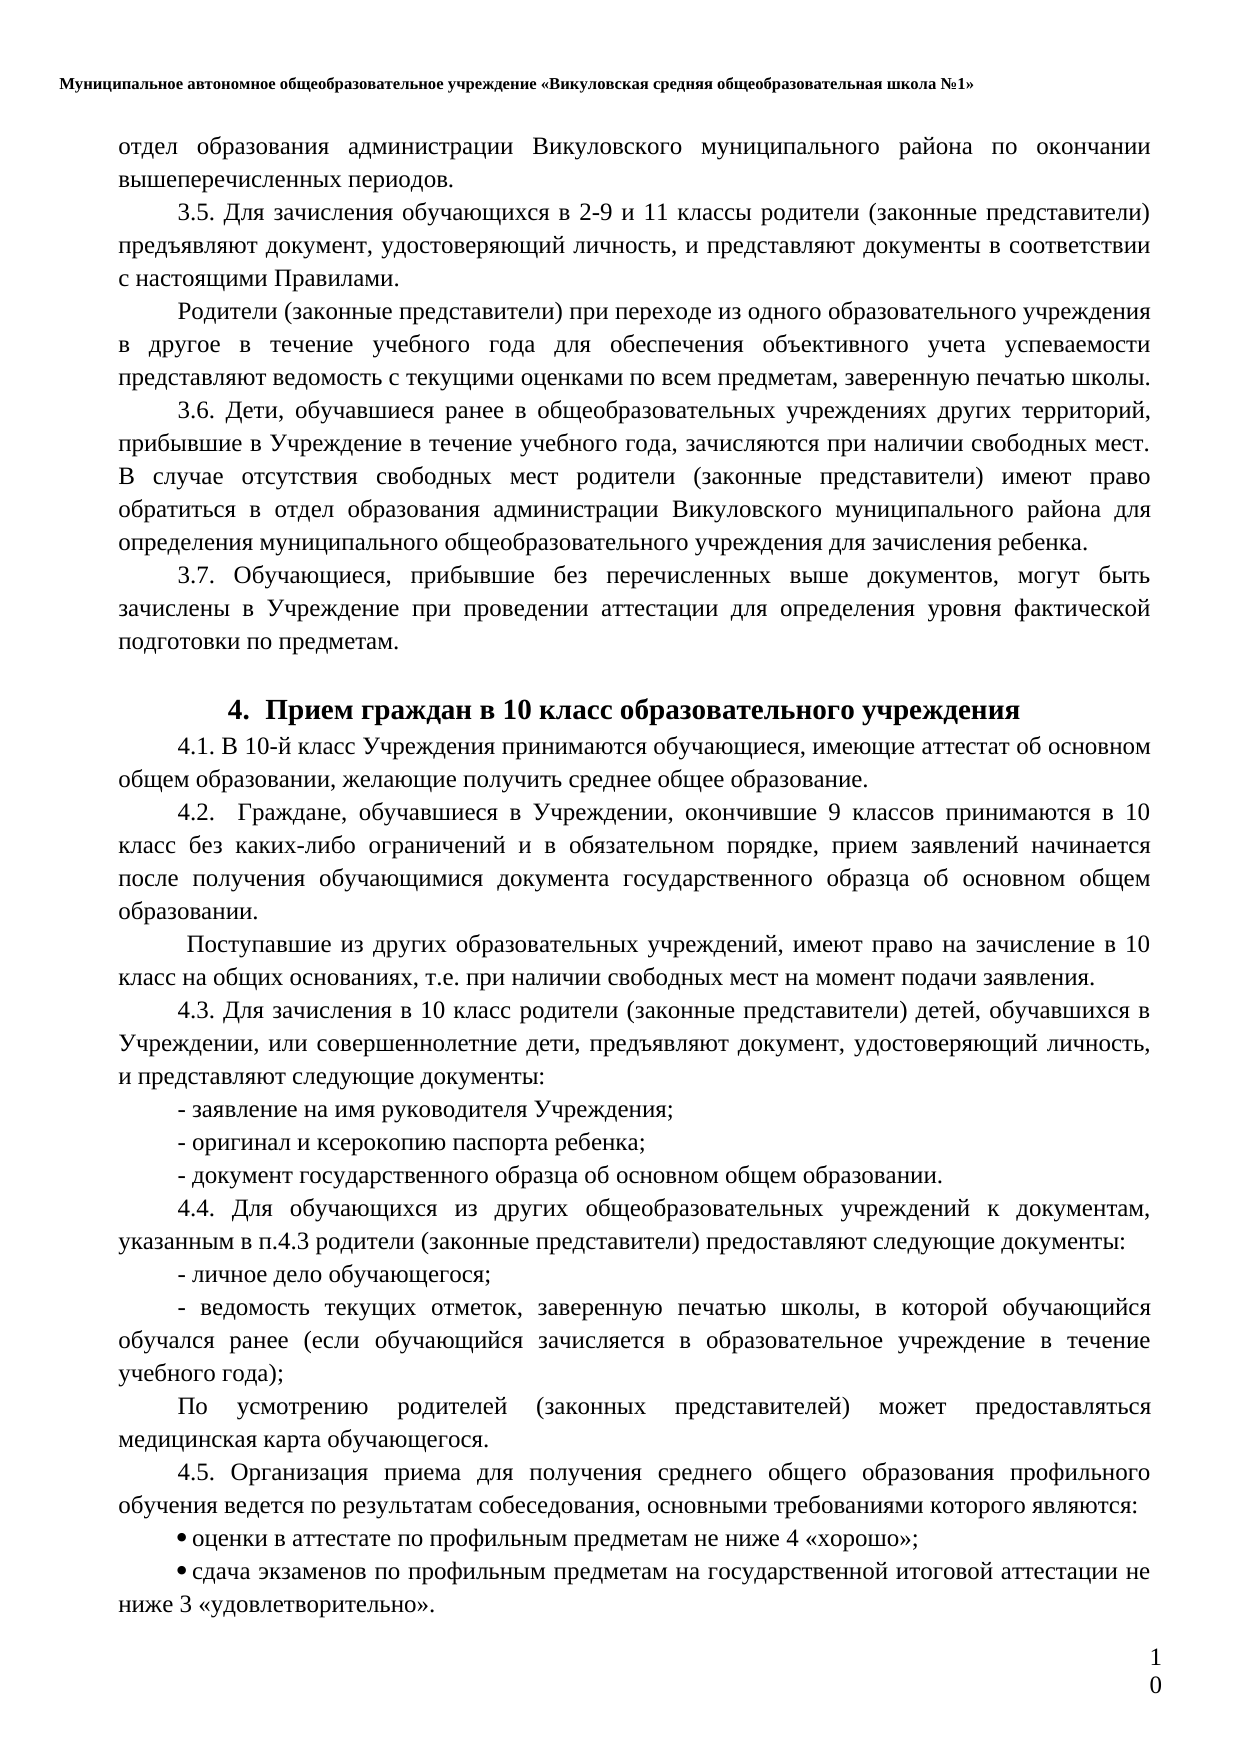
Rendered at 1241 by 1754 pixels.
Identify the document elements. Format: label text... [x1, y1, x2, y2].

text По усмотрению родителей (законных представителей) может предоставляться медицинская карта обучающегося. [118, 1391, 1152, 1453]
text 4.4. Для обучающихся из других общеобразовательных учреждений к документам, указанным в п.4.3 родители (законные представители) предоставляют следующие документы: [118, 1193, 1152, 1255]
text Родители (законные представители) при переходе из одного образовательного учреждения в другое в течение учебного года для обеспечения объективного учета успеваемости представляют ведомость с текущими оценками по всем предметам, заверенную печатью школы. [118, 296, 1152, 391]
text 4.5. Организация приема для получения среднего общего образования профильного обучения ведется по результатам собеседования, основными требованиями которого являются: [118, 1457, 1152, 1519]
text 3.6. Дети, обучавшиеся ранее в общеобразовательных учреждениях других территорий, прибывшие в Учреждение в течение учебного года, зачисляются при наличии свободных мест. В случае отсутствия свободных мест родители (законные представители) имеют право обратиться в отдел образования администрации Викуловского муниципального района для определения муниципального общеобразовательного учреждения для зачисления ребенка. [118, 395, 1152, 556]
list сдача экзаменов по профильным предметам на государственной итоговой аттестации не ниже 3 «удовлетворительно». [118, 1556, 1152, 1618]
text - документ государственного образца об основном общем образовании. [118, 1160, 1152, 1189]
text - ведомость текущих отметок, заверенную печатью школы, в которой обучающийся обучался ранее (если обучающийся зачисляется в образовательное учреждение в течение учебного года); [118, 1292, 1152, 1387]
text 3.7. Обучающиеся, прибывшие без перечисленных выше документов, могут быть зачислены в Учреждение при проведении аттестации для определения уровня фактической подготовки по предметам. [118, 560, 1152, 655]
text 4.2. Граждане, обучавшиеся в Учреждении, окончившие 9 классов принимаются в 10 класс без каких-либо ограничений и в обязательном порядке, прием заявлений начинается после получения обучающимися документа государственного образца об основном общем образовании. [118, 797, 1152, 925]
list оценки в аттестате по профильным предметам не ниже 4 «хорошо»; [118, 1523, 1152, 1552]
text 4.3. Для зачисления в 10 класс родители (законные представители) детей, обучавшихся в Учреждении, или совершеннолетние дети, предъявляют документ, удостоверяющий личность, и представляют следующие документы: [118, 995, 1152, 1090]
text отдел образования администрации Викуловского муниципального района по окончании вышеперечисленных периодов. [118, 131, 1152, 193]
text 3.5. Для зачисления обучающихся в 2-9 и 11 классы родители (законные представители) предъявляют документ, удостоверяющий личность, и представляют документы в соответствии с настоящими Правилами. [118, 197, 1152, 292]
text - личное дело обучающегося; [118, 1259, 1152, 1288]
text - оригинал и ксерокопию паспорта ребенка; [118, 1127, 1152, 1156]
text Поступавшие из других образовательных учреждений, имеют право на зачисление в 10 класс на общих основаниях, т.е. при наличии свободных мест на момент подачи заявления. [118, 929, 1152, 991]
list Прием граждан в 10 класс образовательного учреждения [97, 692, 1152, 726]
text 4.1. В 10-й класс Учреждения принимаются обучающиеся, имеющие аттестат об основном общем образовании, желающие получить среднее общее образование. [118, 731, 1152, 793]
text - заявление на имя руководителя Учреждения; [118, 1094, 1152, 1123]
